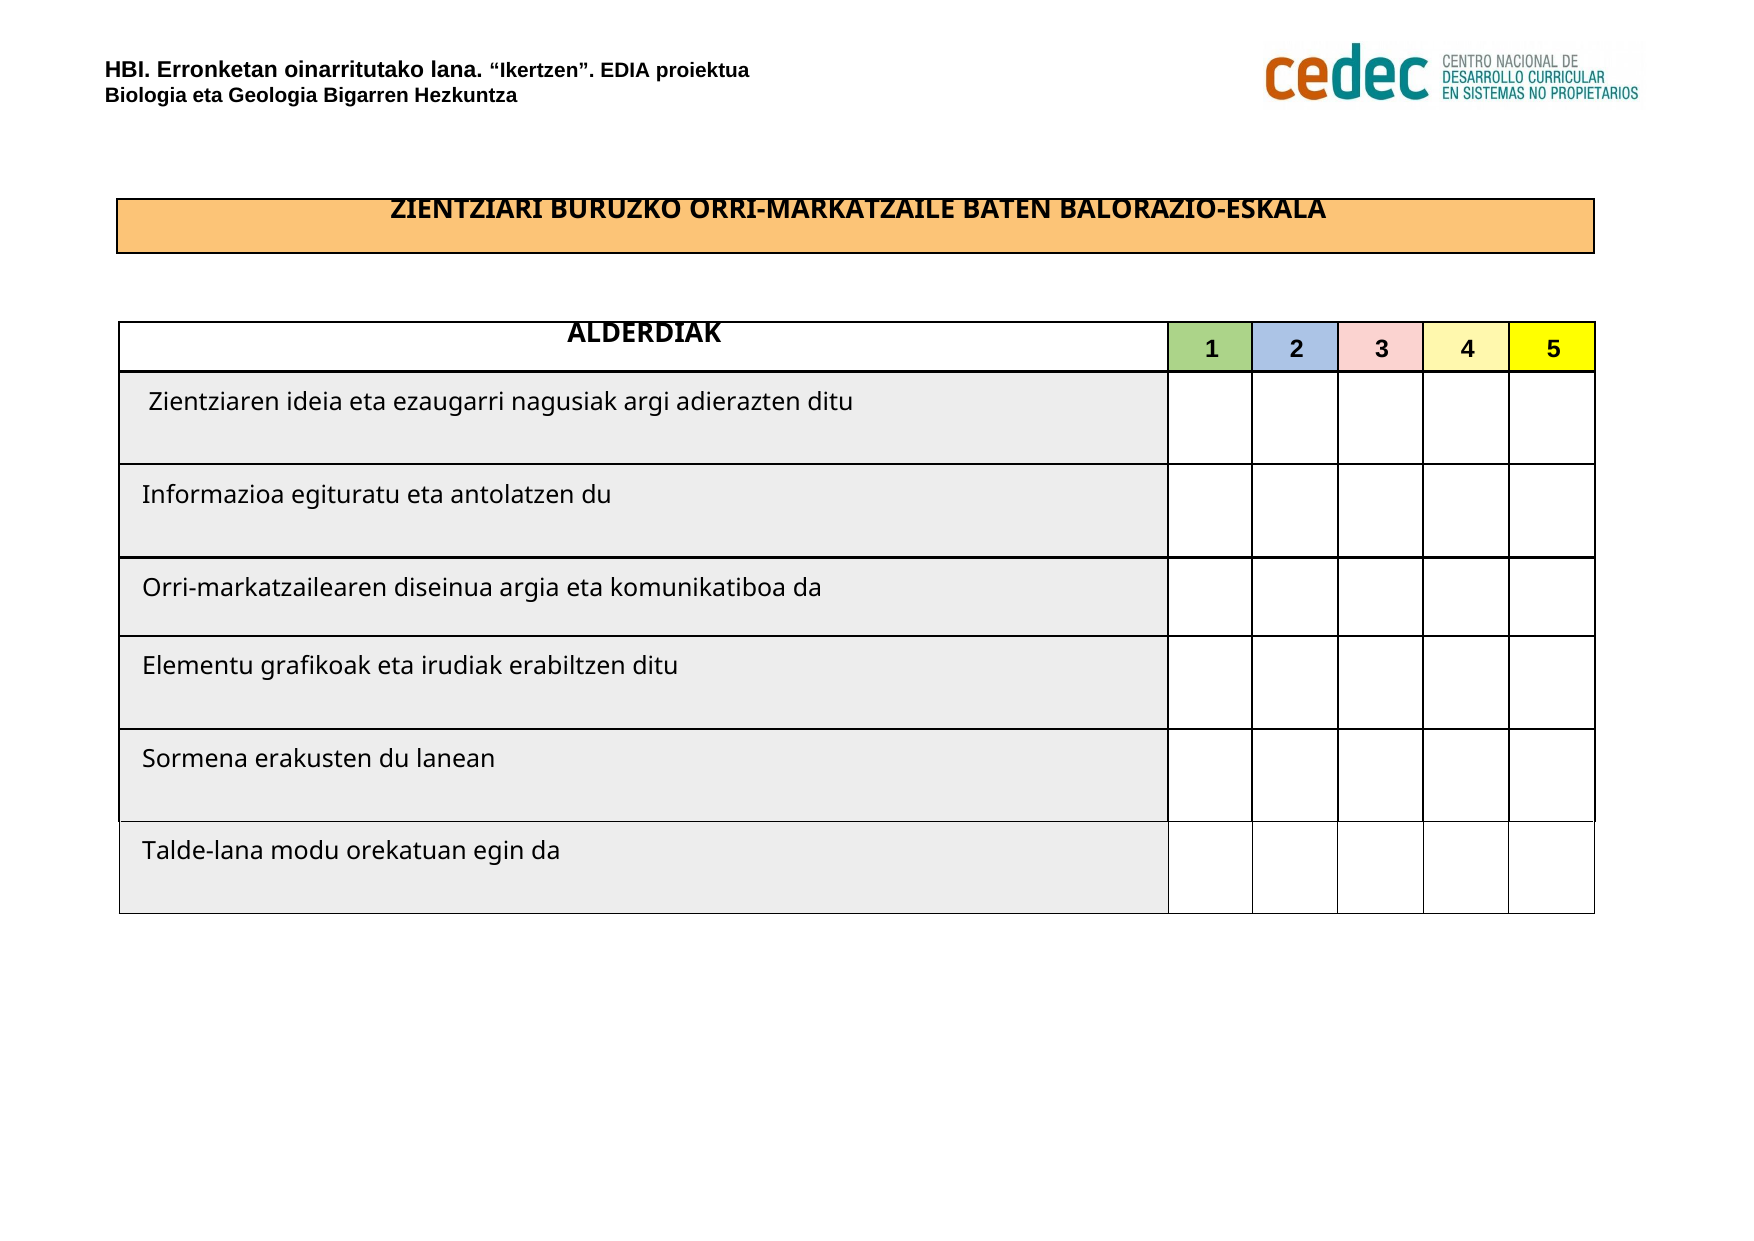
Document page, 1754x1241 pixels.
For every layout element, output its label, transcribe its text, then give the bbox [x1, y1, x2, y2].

table_cell [1169, 822, 1252, 913]
table_header 1 [1169, 323, 1251, 370]
table_cell [1253, 373, 1337, 463]
table_cell [1510, 637, 1594, 728]
table_cell [1169, 730, 1251, 821]
table_cell [1339, 559, 1422, 635]
table_header 4 [1424, 323, 1508, 370]
table_header 3 [1339, 323, 1422, 370]
table_cell Elementu grafikoak eta irudiak erabiltzen ditu [120, 637, 1167, 728]
table_cell Talde-lana modu orekatuan egin da [120, 822, 1168, 913]
table_header 5 [1510, 323, 1594, 370]
table_cell [1424, 465, 1508, 556]
table_cell [1253, 465, 1337, 556]
picture [1263, 41, 1647, 110]
text HBI. Erronketan oinarritutako lana. “Ikertzen”. EDIA proiektua [104, 57, 763, 82]
table_cell [1253, 637, 1337, 728]
table_cell [1510, 559, 1594, 635]
table_cell [1169, 465, 1251, 556]
table_cell [1510, 465, 1594, 556]
table_cell [1169, 559, 1251, 635]
table_cell [1339, 373, 1422, 463]
text Biologia eta Geologia Bigarren Hezkuntza [104, 82, 763, 107]
table_cell [1253, 730, 1337, 821]
table_cell [1510, 373, 1594, 463]
table_cell [1424, 373, 1508, 463]
table_cell [1424, 822, 1508, 913]
table_cell [1424, 730, 1508, 821]
table_cell Orri-markatzailearen diseinua argia eta komunikatiboa da [120, 559, 1167, 635]
table_cell [1339, 637, 1422, 728]
table_cell [1253, 559, 1337, 635]
table_cell [1424, 637, 1508, 728]
table_cell [1338, 822, 1423, 913]
table_cell Informazioa egituratu eta antolatzen du [120, 465, 1167, 556]
table_cell Sormena erakusten du lanean [120, 730, 1167, 821]
table_cell Zientziaren ideia eta ezaugarri nagusiak argi adierazten ditu [120, 373, 1167, 463]
table_cell [1424, 559, 1508, 635]
table_cell [1339, 465, 1422, 556]
table_cell [1510, 730, 1594, 821]
table_cell [1339, 730, 1422, 821]
text ZIENTZIARI BURUZKO ORRI-MARKATZAILE BATEN BALORAZIO-ESKALA [117, 199, 1594, 224]
table_cell [1169, 373, 1251, 463]
table_cell [1169, 637, 1251, 728]
table_cell [1509, 821, 1594, 913]
table_header ALDERDIAK [120, 323, 1167, 370]
table_cell [1253, 822, 1337, 913]
table_header 2 [1253, 323, 1337, 370]
